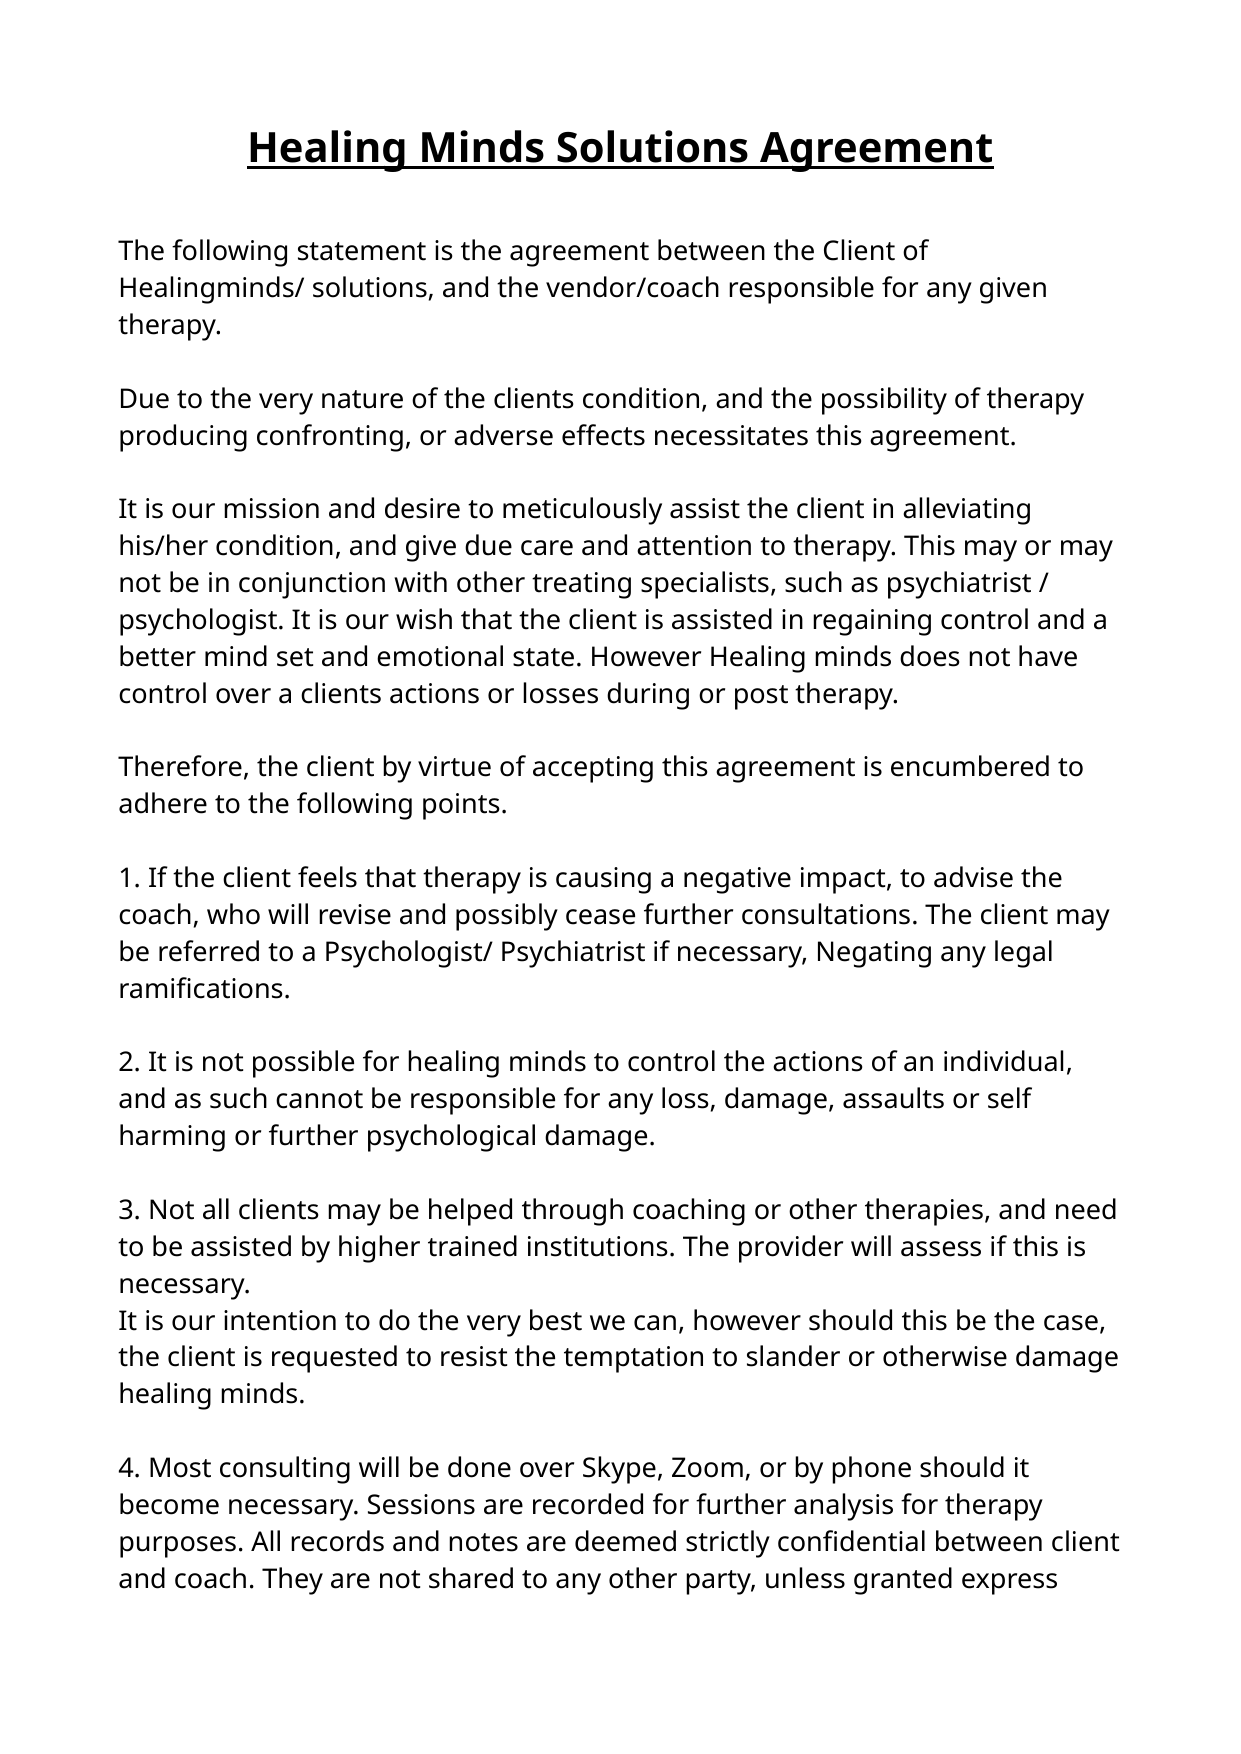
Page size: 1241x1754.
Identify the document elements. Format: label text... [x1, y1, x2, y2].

text 1. If the client feels that therapy is causing a negative impact, to advise the coach, who will revise and possibly cease further consultations. The client may be referred to a Psychologist/ Psychiatrist if necessary, Negating any legal ramifications. [118, 858, 1122, 1006]
text 3. Not all clients may be helped through coaching or other therapies, and need to be assisted by higher trained institutions. The provider will assess if this is necessary. [118, 1190, 1122, 1301]
text Therefore, the client by virtue of accepting this agreement is encumbered to adhere to the following points. [118, 748, 1122, 822]
text It is our intention to do the very best we can, however should this be the case, the client is requested to resist the temptation to slander or otherwise damage healing minds. [118, 1301, 1122, 1412]
text Due to the very nature of the clients condition, and the possibility of therapy producing confronting, or adverse effects necessitates this agreement. [118, 379, 1122, 453]
text 2. It is not possible for healing minds to control the actions of an individual, and as such cannot be responsible for any loss, damage, assaults or self harming or further psychological damage. [118, 1043, 1122, 1153]
text It is our mission and desire to meticulously assist the client in alleviating his/her condition, and give due care and attention to therapy. This may or may not be in conjunction with other treating specialists, such as psychiatrist / psychologist. It is our wish that the client is assisted in regaining control and a better mind set and emotional state. However Healing minds does not have control over a clients actions or losses during or post therapy. [118, 490, 1122, 711]
text The following statement is the agreement between the Client of Healingminds/ solutions, and the vendor/coach responsible for any given therapy. [118, 232, 1122, 342]
text 4. Most consulting will be done over Skype, Zoom, or by phone should it become necessary. Sessions are recorded for further analysis for therapy purposes. All records and notes are deemed strictly confidential between client and coach. They are not shared to any other party, unless granted express [118, 1448, 1122, 1596]
text Healing Minds Solutions Agreement [118, 118, 1122, 175]
